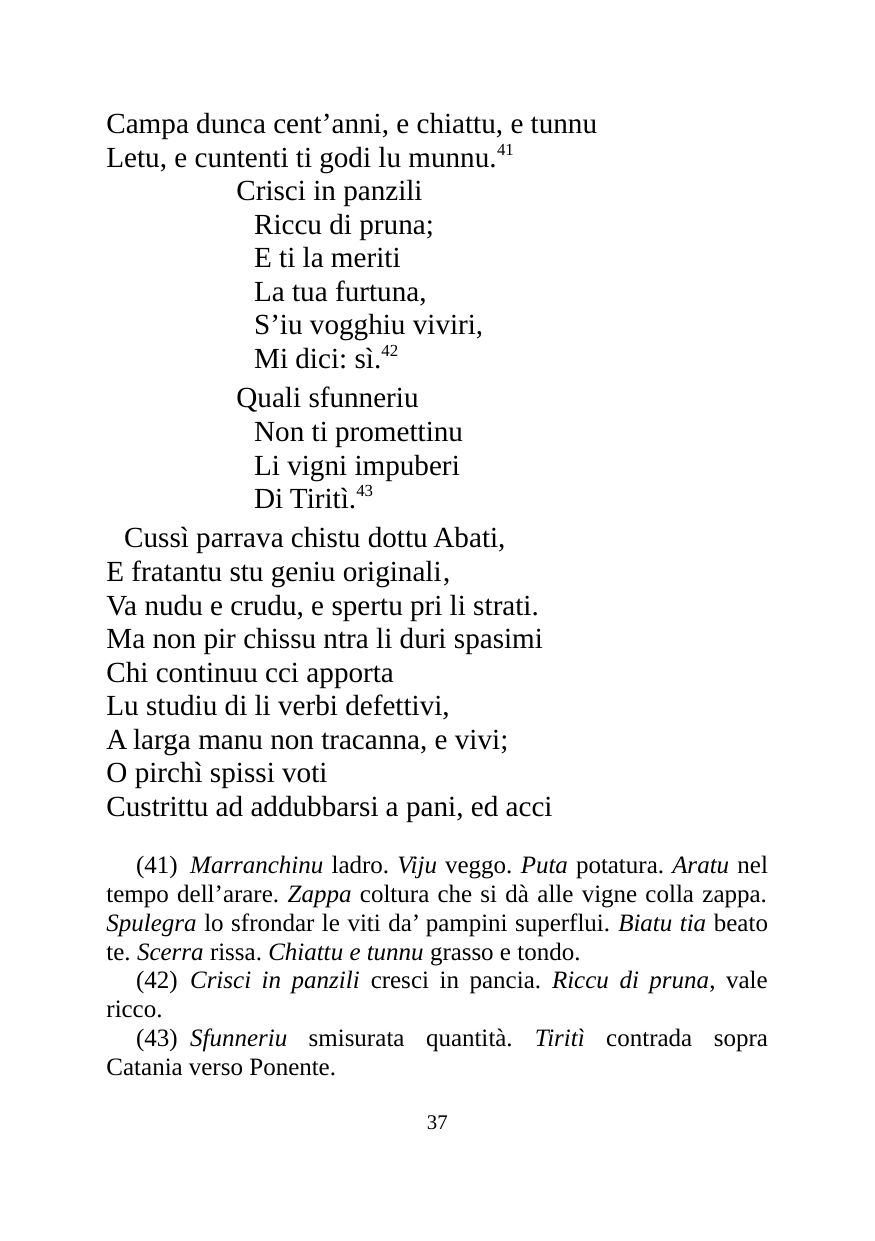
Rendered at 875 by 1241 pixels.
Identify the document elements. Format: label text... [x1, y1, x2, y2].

text Crisci in panzili Riccu di pruna; E ti la meriti La tua furtuna, S’iu vogghiu viviri, Mi dici: sì. [236, 173, 768, 374]
text Campa dunca cent’anni, e chiattu, e tunnu Letu, e cuntenti ti godi lu munnu. [106, 106, 768, 173]
text Cussì parrava chistu dottu Abati, E fratantu stu geniu originali‚ Va nudu e crudu, e spertu pri li strati. Ma non pir chissu ntra li duri spasimi Chi continuu cci apporta Lu studiu di li verbi defettivi, A larga manu non tracanna, e vivi; O pirchì spissi voti Custrittu ad addubbarsi a pani, ed acci [106, 521, 768, 822]
text Quali sfunneriu Non ti promettinu Li vigni impuberi Di Tiritì. [236, 381, 768, 515]
text Sfunneriu smisurata quantità. Tiritì contrada sopra Catania verso Ponente. [106, 1023, 768, 1080]
text Crisci in panzili cresci in pancia. Riccu di pruna, vale ricco. [106, 965, 768, 1023]
text Marranchinu ladro. Viju veggo. Puta potatura. Aratu nel tempo dell’arare. Zappa coltura che si dà alle vigne colla zappa. Spulegra lo sfrondar le viti da’ pampini superflui. Biatu tia beato te. Scerra rissa. Chiattu e tunnu grasso e tondo. [106, 850, 768, 965]
